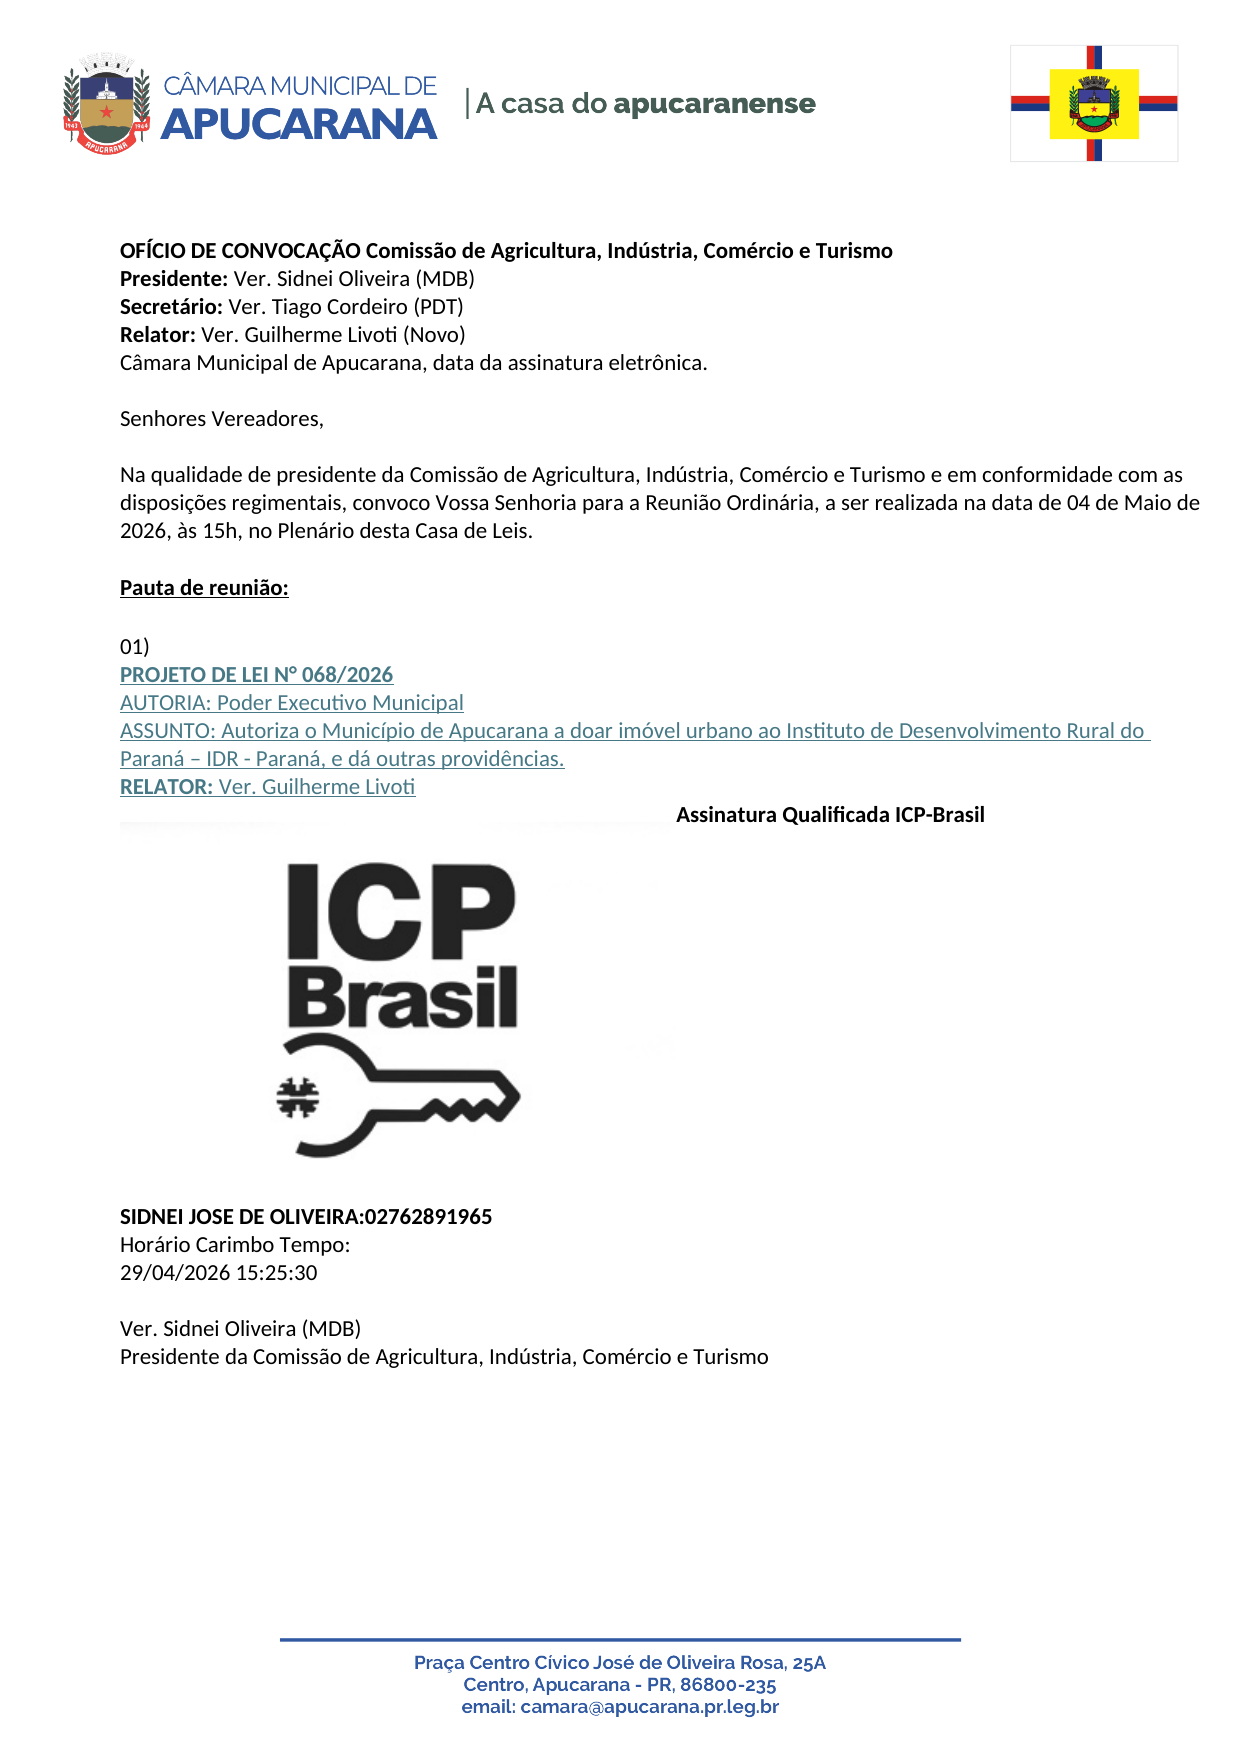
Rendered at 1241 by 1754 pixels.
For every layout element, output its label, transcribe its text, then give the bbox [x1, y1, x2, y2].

table_cell 01) PROJETO DE LEI N° 068/2026 AUTORIA: Poder Executivo Municipal ASSUNTO: Autoriza o Município de Apucarana a doar imóvel urbano ao Instituto de Desenvolvimento Rural do Paraná – IDR - Paraná, e dá outras providências. RELATOR: Ver. Guilherme Livoti Assinatura Qualificada ICP-Brasil SIDNEI JOSE DE OLIVEIRA:02762891965 Horário Carimbo Tempo: 29/04/2026 15:25:30 Ver. Sidnei Oliveira (MDB) Presidente da Comissão de Agricultura, Indústria, Comércio e Turismo [118, 630, 1212, 1372]
table_header OFÍCIO DE CONVOCAÇÃO Comissão de Agricultura, Indústria, Comércio e Turismo Presidente: Ver. Sidnei Oliveira (MDB) Secretário: Ver. Tiago Cordeiro (PDT) Relator: Ver. Guilherme Livoti (Novo) Câmara Municipal de Apucarana, data da assinatura eletrônica. Senhores Vereadores, Na qualidade de presidente da Comissão de Agricultura, Indústria, Comércio e Turismo e em conformidade com as disposições regimentais, convoco Vossa Senhoria para a Reunião Ordinária, a ser realizada na data de 04 de Maio de 2026, às 15h, no Plenário desta Casa de Leis. Pauta de reunião: [118, 235, 1212, 630]
